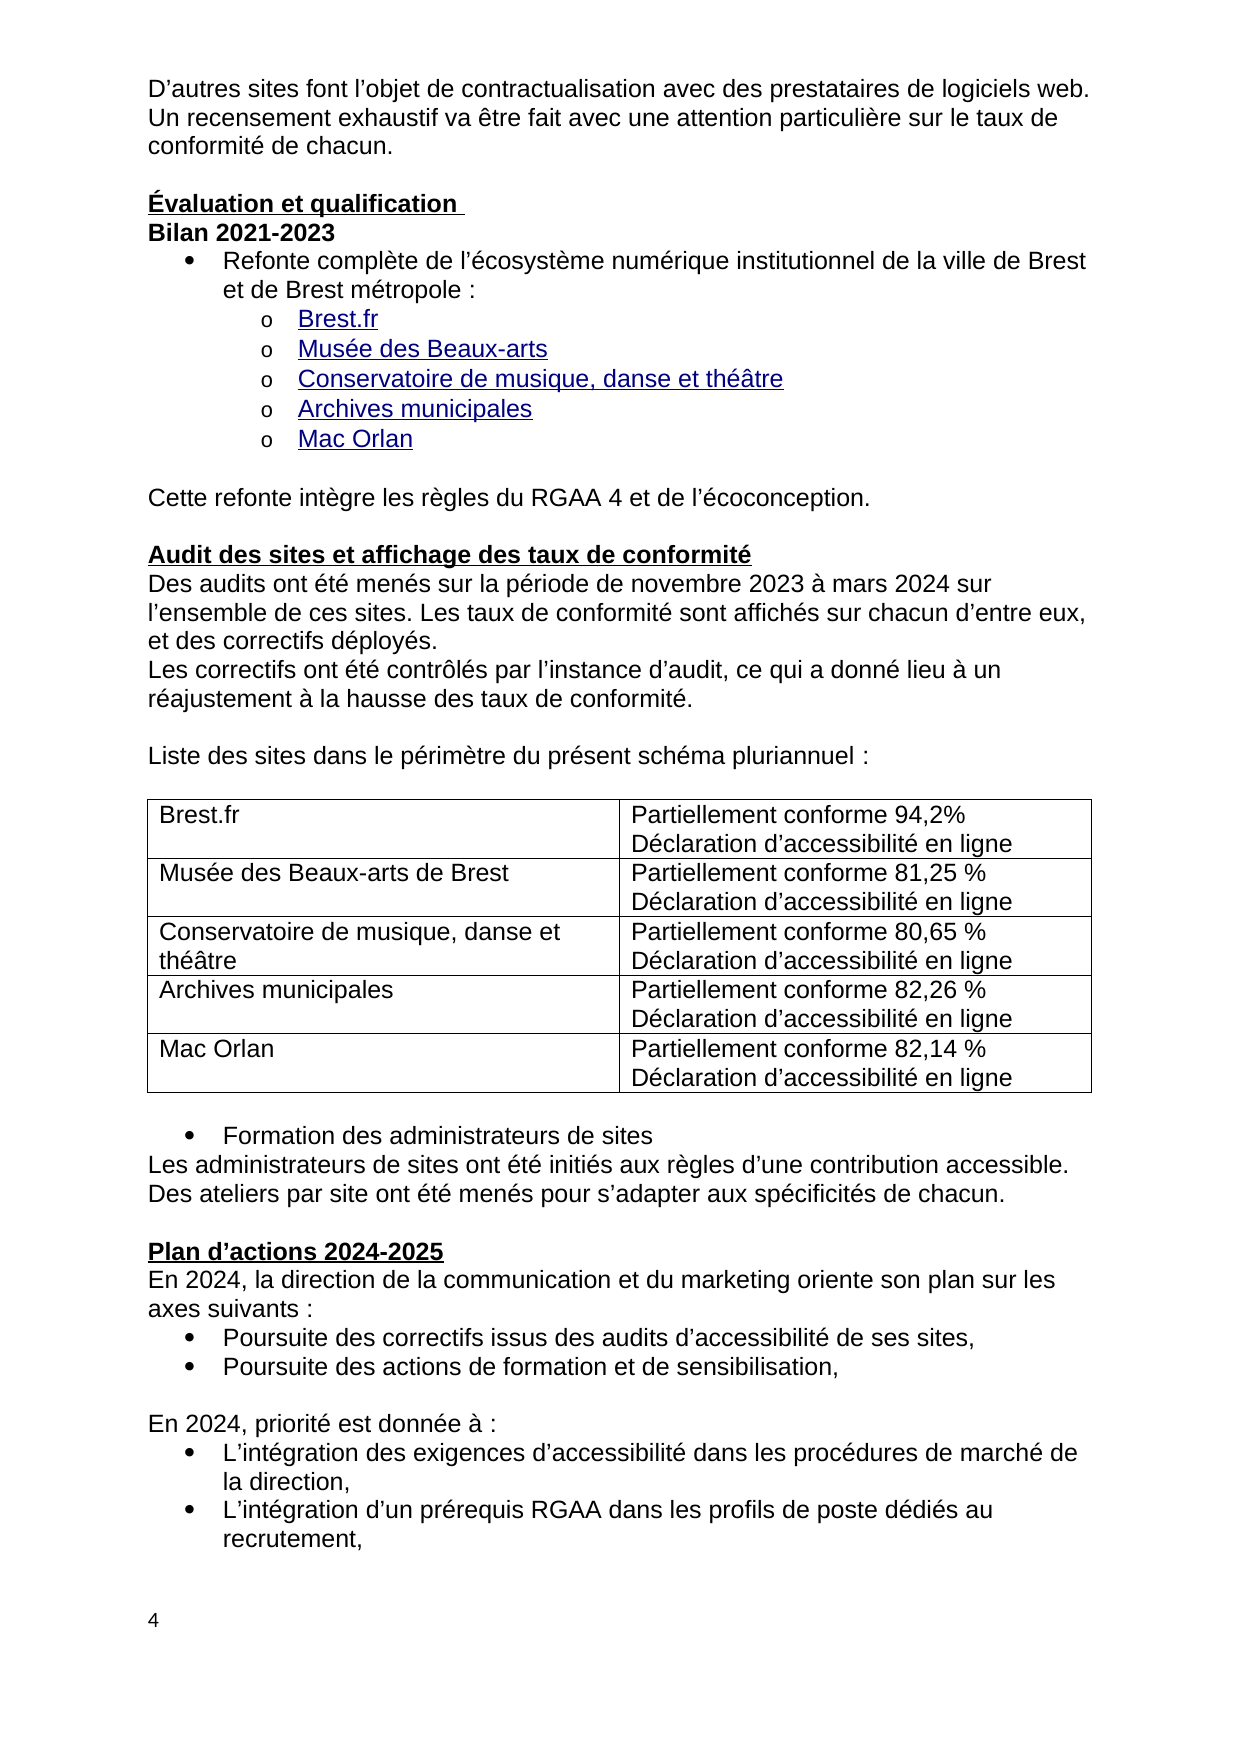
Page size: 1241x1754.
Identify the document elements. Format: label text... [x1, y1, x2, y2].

text D’autres sites font l’objet de contractualisation avec des prestataires de logiciels web. Un recensement exhaustif va être fait avec une attention particulière sur le taux de conformité de chacun. [148, 74, 1093, 160]
text Bilan 2021-2023 [148, 217, 1093, 246]
list Poursuite des correctifs issus des audits d’accessibilité de ses sites, [185, 1323, 1093, 1352]
list Formation des administrateurs de sites [185, 1121, 1093, 1150]
table_cell Partiellement conforme 80,65 % Déclaration d’accessibilité en ligne [620, 917, 1091, 974]
text Liste des sites dans le périmètre du présent schéma pluriannuel : [148, 741, 1093, 770]
table_cell Musée des Beaux-arts de Brest [148, 859, 619, 916]
list Mac Orlan [260, 424, 1093, 454]
text Audit des sites et affichage des taux de conformité [148, 540, 1093, 569]
text Cette refonte intègre les règles du RGAA 4 et de l’écoconception. [148, 483, 1093, 511]
list L’intégration des exigences d’accessibilité dans les procédures de marché de la direction, [185, 1438, 1093, 1496]
table_cell Partiellement conforme 82,26 % Déclaration d’accessibilité en ligne [620, 976, 1091, 1033]
list Conservatoire de musique, danse et théâtre [260, 364, 1093, 394]
text Les administrateurs de sites ont été initiés aux règles d’une contribution accessible. Des ateliers par site ont été menés pour s’adapter aux spécificités de chacun. [148, 1150, 1093, 1208]
list Musée des Beaux-arts [260, 334, 1093, 364]
table_header Partiellement conforme 94,2% Déclaration d’accessibilité en ligne [620, 800, 1091, 857]
text En 2024, la direction de la communication et du marketing oriente son plan sur les axes suivants : [148, 1265, 1093, 1323]
table_cell Partiellement conforme 81,25 % Déclaration d’accessibilité en ligne [620, 859, 1091, 916]
list Poursuite des actions de formation et de sensibilisation, [185, 1352, 1093, 1380]
text Des audits ont été menés sur la période de novembre 2023 à mars 2024 sur l’ensemble de ces sites. Les taux de conformité sont affichés sur chacun d’entre eux, et des correctifs déployés. [148, 569, 1093, 655]
table_cell Mac Orlan [148, 1034, 619, 1092]
table_cell Partiellement conforme 82,14 % Déclaration d’accessibilité en ligne [620, 1034, 1091, 1092]
text Évaluation et qualification [148, 189, 1093, 217]
text Les correctifs ont été contrôlés par l’instance d’audit, ce qui a donné lieu à un réajustement à la hausse des taux de conformité. [148, 655, 1093, 713]
table_header Brest.fr [148, 800, 619, 857]
text Plan d’actions 2024-2025 [148, 1236, 1093, 1265]
text En 2024, priorité est donnée à : [148, 1409, 1093, 1438]
table_cell Archives municipales [148, 976, 619, 1033]
list Archives municipales [260, 394, 1093, 424]
list Refonte complète de l’écosystème numérique institutionnel de la ville de Brest et de Brest métropole : [185, 246, 1093, 304]
table_cell Conservatoire de musique, danse et théâtre [148, 917, 619, 974]
list L’intégration d’un prérequis RGAA dans les profils de poste dédiés au recrutement, [185, 1496, 1093, 1553]
list Brest.fr [260, 304, 1093, 334]
